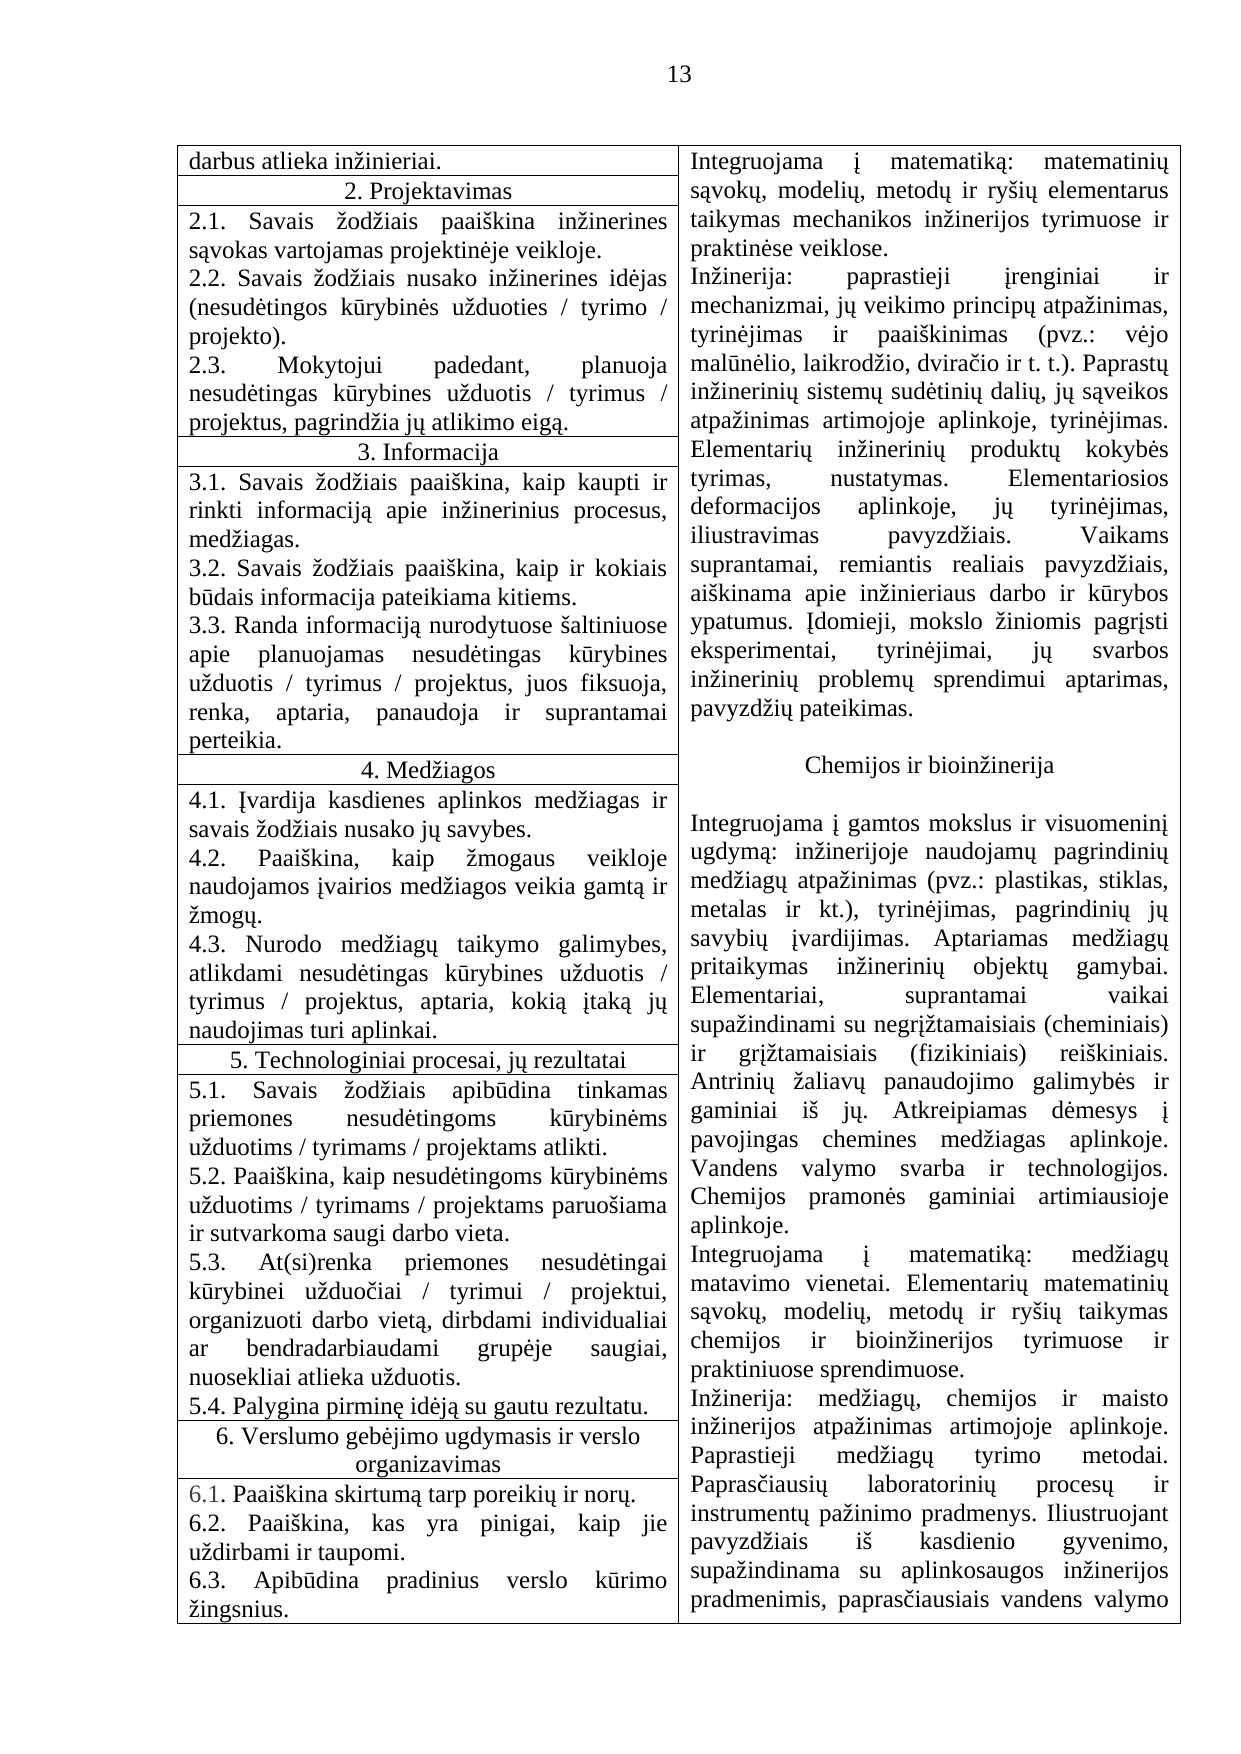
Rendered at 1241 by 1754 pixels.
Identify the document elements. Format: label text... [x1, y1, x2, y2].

table_cell 5.1. Savais žodžiais apibūdina tinkamas priemones nesudėtingoms kūrybinėms užduotims / tyrimams / projektams atlikti. 5.2. Paaiškina, kaip nesudėtingoms kūrybinėms užduotims / tyrimams / projektams paruošiama ir sutvarkoma saugi darbo vieta. 5.3. At(si)renka priemones nesudėtingai kūrybinei užduočiai / tyrimui / projektui, organizuoti darbo vietą, dirbdami individualiai ar bendradarbiaudami grupėje saugiai, nuosekliai atlieka užduotis. 5.4. Palygina pirminę idėją su gautu rezultatu. [178, 1075, 678, 1420]
table_cell 3. Informacija [178, 437, 678, 466]
table_cell 4. Medžiagos [178, 755, 678, 784]
table_cell 5. Technologiniai procesai, jų rezultatai [178, 1045, 678, 1074]
table_cell 3.1. Savais žodžiais paaiškina, kaip kaupti ir rinkti informaciją apie inžinerinius procesus, medžiagas. 3.2. Savais žodžiais paaiškina, kaip ir kokiais būdais informacija pateikiama kitiems. 3.3. Randa informaciją nurodytuose šaltiniuose apie planuojamas nesudėtingas kūrybines užduotis / tyrimus / projektus, juos fiksuoja, renka, aptaria, panaudoja ir suprantamai perteikia. [178, 467, 678, 754]
table_cell darbus atlieka inžinieriai. [178, 146, 678, 175]
table_cell 2.1. Savais žodžiais paaiškina inžinerines sąvokas vartojamas projektinėje veikloje. 2.2. Savais žodžiais nusako inžinerines idėjas (nesudėtingos kūrybinės užduoties / tyrimo / projekto). 2.3. Mokytojui padedant, planuoja nesudėtingas kūrybines užduotis / tyrimus / projektus, pagrindžia jų atlikimo eigą. [178, 206, 678, 436]
table_cell 6.1. Paaiškina skirtumą tarp poreikių ir norų. 6.2. Paaiškina, kas yra pinigai, kaip jie uždirbami ir taupomi. 6.3. Apibūdina pradinius verslo kūrimo žingsnius. [178, 1479, 678, 1623]
table_cell Integruojama į matematiką: matematinių sąvokų, modelių, metodų ir ryšių elementarus taikymas mechanikos inžinerijos tyrimuose ir praktinėse veiklose. Inžinerija: paprastieji įrenginiai ir mechanizmai, jų veikimo principų atpažinimas, tyrinėjimas ir paaiškinimas (pvz.: vėjo malūnėlio, laikrodžio, dviračio ir t. t.). Paprastų inžinerinių sistemų sudėtinių dalių, jų sąveikos atpažinimas artimojoje aplinkoje, tyrinėjimas. Elementarių inžinerinių produktų kokybės tyrimas, nustatymas. Elementariosios deformacijos aplinkoje, jų tyrinėjimas, iliustravimas pavyzdžiais. Vaikams suprantamai, remiantis realiais pavyzdžiais, aiškinama apie inžinieriaus darbo ir kūrybos ypatumus. Įdomieji, mokslo žiniomis pagrįsti eksperimentai, tyrinėjimai, jų svarbos inžinerinių problemų sprendimui aptarimas, pavyzdžių pateikimas. Chemijos ir bioinžinerija Integruojama į gamtos mokslus ir visuomeninį ugdymą: inžinerijoje naudojamų pagrindinių medžiagų atpažinimas (pvz.: plastikas, stiklas, metalas ir kt.), tyrinėjimas, pagrindinių jų savybių įvardijimas. Aptariamas medžiagų pritaikymas inžinerinių objektų gamybai. Elementariai, suprantamai vaikai supažindinami su negrįžtamaisiais (cheminiais) ir grįžtamaisiais (fizikiniais) reiškiniais. Antrinių žaliavų panaudojimo galimybės ir gaminiai iš jų. Atkreipiamas dėmesys į pavojingas chemines medžiagas aplinkoje. Vandens valymo svarba ir technologijos. Chemijos pramonės gaminiai artimiausioje aplinkoje. Integruojama į matematiką: medžiagų matavimo vienetai. Elementarių matematinių sąvokų, modelių, metodų ir ryšių taikymas chemijos ir bioinžinerijos tyrimuose ir praktiniuose sprendimuose. Inžinerija: medžiagų, chemijos ir maisto inžinerijos atpažinimas artimojoje aplinkoje. Paprastieji medžiagų tyrimo metodai. Paprasčiausių laboratorinių procesų ir instrumentų pažinimo pradmenys. Iliustruojant pavyzdžiais iš kasdienio gyvenimo, supažindinama su aplinkosaugos inžinerijos pradmenimis, paprasčiausiais vandens valymo [679, 146, 1180, 1623]
table_cell 6. Verslumo gebėjimo ugdymasis ir verslo organizavimas [178, 1421, 678, 1478]
table_cell 4.1. Įvardija kasdienes aplinkos medžiagas ir savais žodžiais nusako jų savybes. 4.2. Paaiškina, kaip žmogaus veikloje naudojamos įvairios medžiagos veikia gamtą ir žmogų. 4.3. Nurodo medžiagų taikymo galimybes, atlikdami nesudėtingas kūrybines užduotis / tyrimus / projektus, aptaria, kokią įtaką jų naudojimas turi aplinkai. [178, 785, 678, 1044]
table_cell 2. Projektavimas [178, 176, 678, 205]
